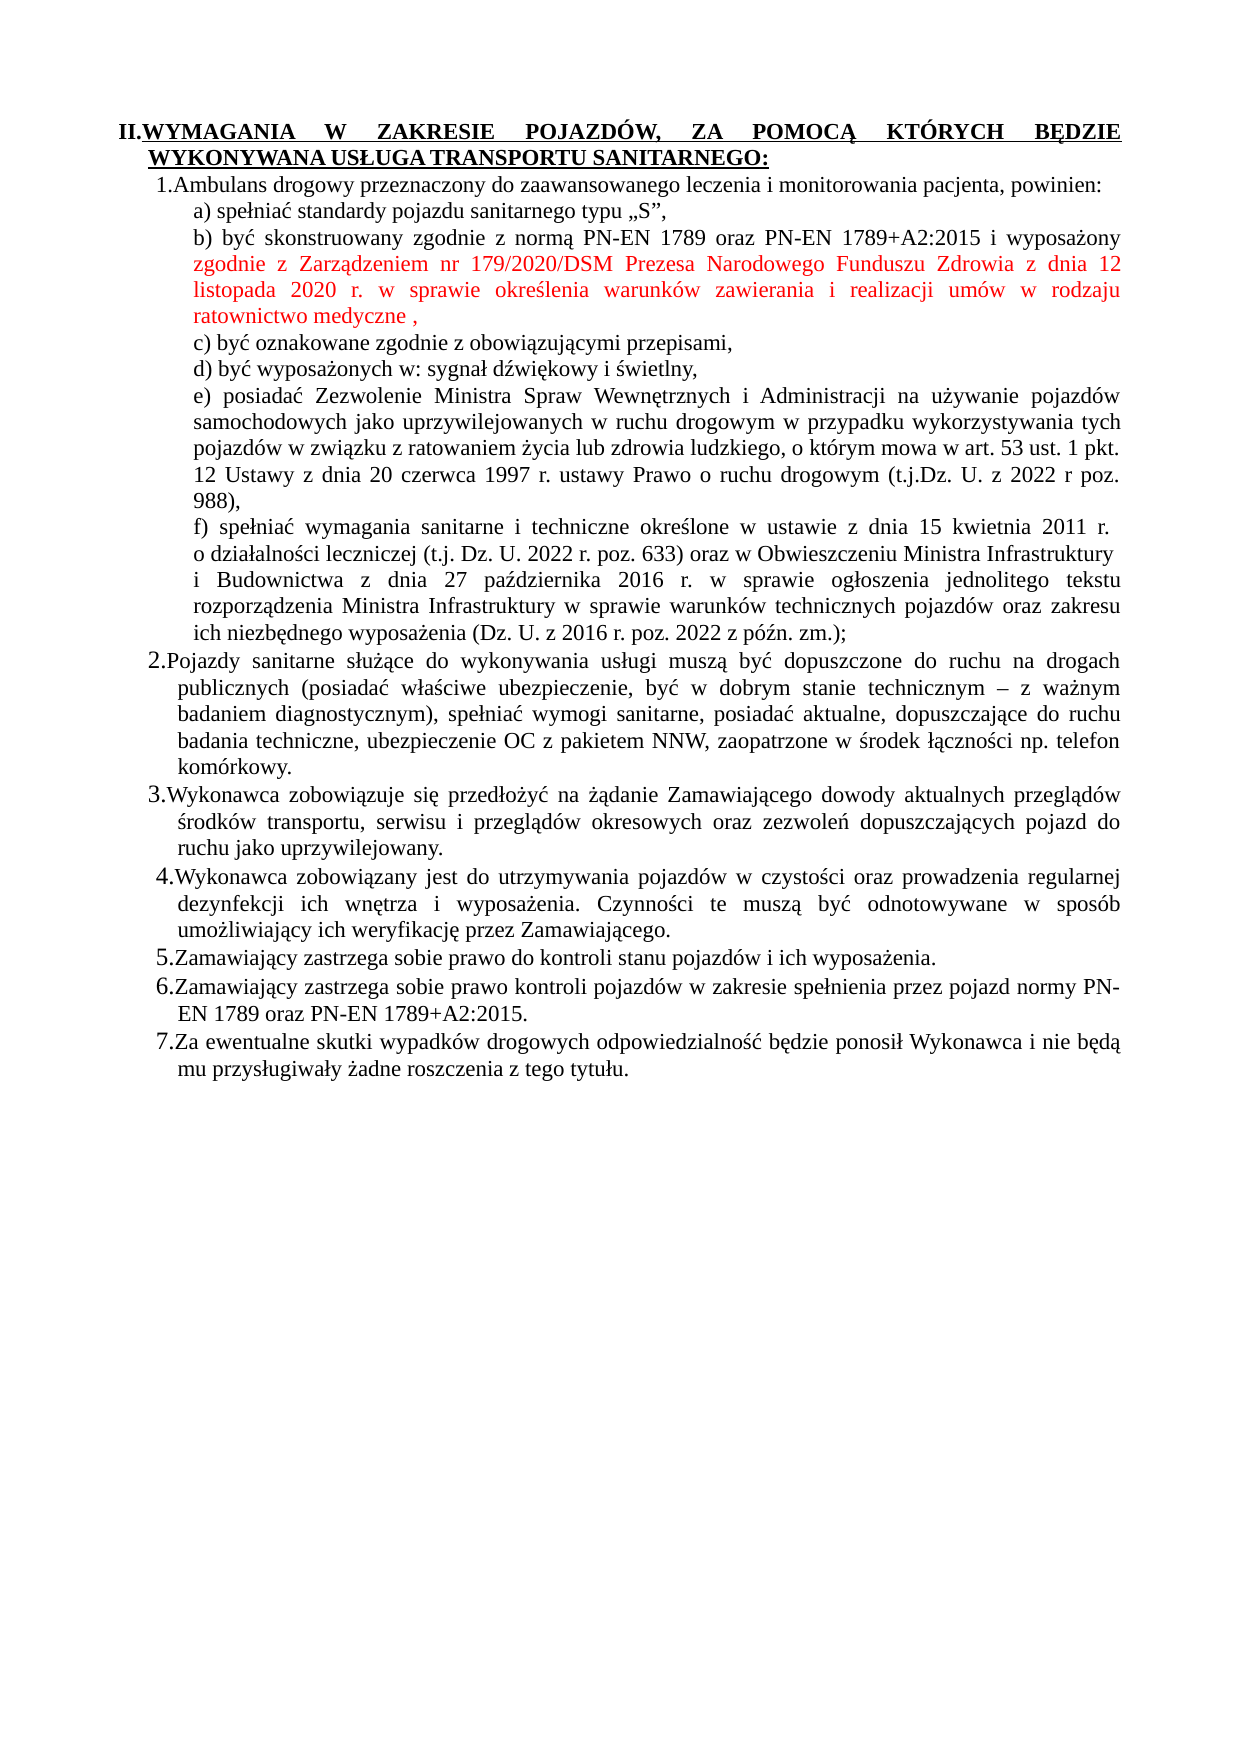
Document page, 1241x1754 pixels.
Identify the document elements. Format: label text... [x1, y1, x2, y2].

list Zamawiający zastrzega sobie prawo do kontroli stanu pojazdów i ich wyposażenia. [156, 942, 1122, 971]
list a) spełniać standardy pojazdu sanitarnego typu „S”, [193, 197, 1122, 223]
list c) być oznakowane zgodnie z obowiązującymi przepisami, [193, 329, 1122, 355]
list Wykonawca zobowiązuje się przedłożyć na żądanie Zamawiającego dowody aktualnych przeglądów środków transportu, serwisu i przeglądów okresowych oraz zezwoleń dopuszczających pojazd do ruchu jako uprzywilejowany. [148, 779, 1122, 861]
list b) być skonstruowany zgodnie z normą PN-EN 1789 oraz PN-EN 1789+A2:2015 i wyposażony zgodnie z Zarządzeniem nr 179/2020/DSM Prezesa Narodowego Funduszu Zdrowia z dnia 12 listopada 2020 r. w sprawie określenia warunków zawierania i realizacji umów w rodzaju ratownictwo medyczne , [193, 223, 1122, 329]
list e) posiadać Zezwolenie Ministra Spraw Wewnętrznych i Administracji na używanie pojazdów samochodowych jako uprzywilejowanych w ruchu drogowym w przypadku wykorzystywania tych pojazdów w związku z ratowaniem życia lub zdrowia ludzkiego, o którym mowa w art. 53 ust. 1 pkt. 12 Ustawy z dnia 20 czerwca 1997 r. ustawy Prawo o ruchu drogowym (t.j.Dz. U. z 2022 r poz. 988), [193, 382, 1122, 513]
list Za ewentualne skutki wypadków drogowych odpowiedzialność będzie ponosił Wykonawca i nie będą mu przysługiwały żadne roszczenia z tego tytułu. [156, 1026, 1122, 1081]
list Wykonawca zobowiązany jest do utrzymywania pojazdów w czystości oraz prowadzenia regularnej dezynfekcji ich wnętrza i wyposażenia. Czynności te muszą być odnotowywane w sposób umożliwiający ich weryfikację przez Zamawiającego. [156, 861, 1122, 942]
list Zamawiający zastrzega sobie prawo kontroli pojazdów w zakresie spełnienia przez pojazd normy PN-EN 1789 oraz PN-EN 1789+A2:2015. [156, 971, 1122, 1026]
list WYMAGANIA W ZAKRESIE POJAZDÓW, ZA POMOCĄ KTÓRYCH BĘDZIE WYKONYWANA USŁUGA TRANSPORTU SANITARNEGO: [118, 118, 1122, 171]
list d) być wyposażonych w: sygnał dźwiękowy i świetlny, [193, 355, 1122, 382]
list Ambulans drogowy przeznaczony do zaawansowanego leczenia i monitorowania pacjenta, powinien: [156, 171, 1122, 197]
list f) spełniać wymagania sanitarne i techniczne określone w ustawie z dnia 15 kwietnia 2011 r. o działalności leczniczej (t.j. Dz. U. 2022 r. poz. 633) oraz w Obwieszczeniu Ministra Infrastruktury i Budownictwa z dnia 27 października 2016 r. w sprawie ogłoszenia jednolitego tekstu rozporządzenia Ministra Infrastruktury w sprawie warunków technicznych pojazdów oraz zakresu ich niezbędnego wyposażenia (Dz. U. z 2016 r. poz. 2022 z późn. zm.); [193, 513, 1122, 645]
list Pojazdy sanitarne służące do wykonywania usługi muszą być dopuszczone do ruchu na drogach publicznych (posiadać właściwe ubezpieczenie, być w dobrym stanie technicznym – z ważnym badaniem diagnostycznym), spełniać wymogi sanitarne, posiadać aktualne, dopuszczające do ruchu badania techniczne, ubezpieczenie OC z pakietem NNW, zaopatrzone w środek łączności np. telefon komórkowy. [148, 645, 1122, 779]
